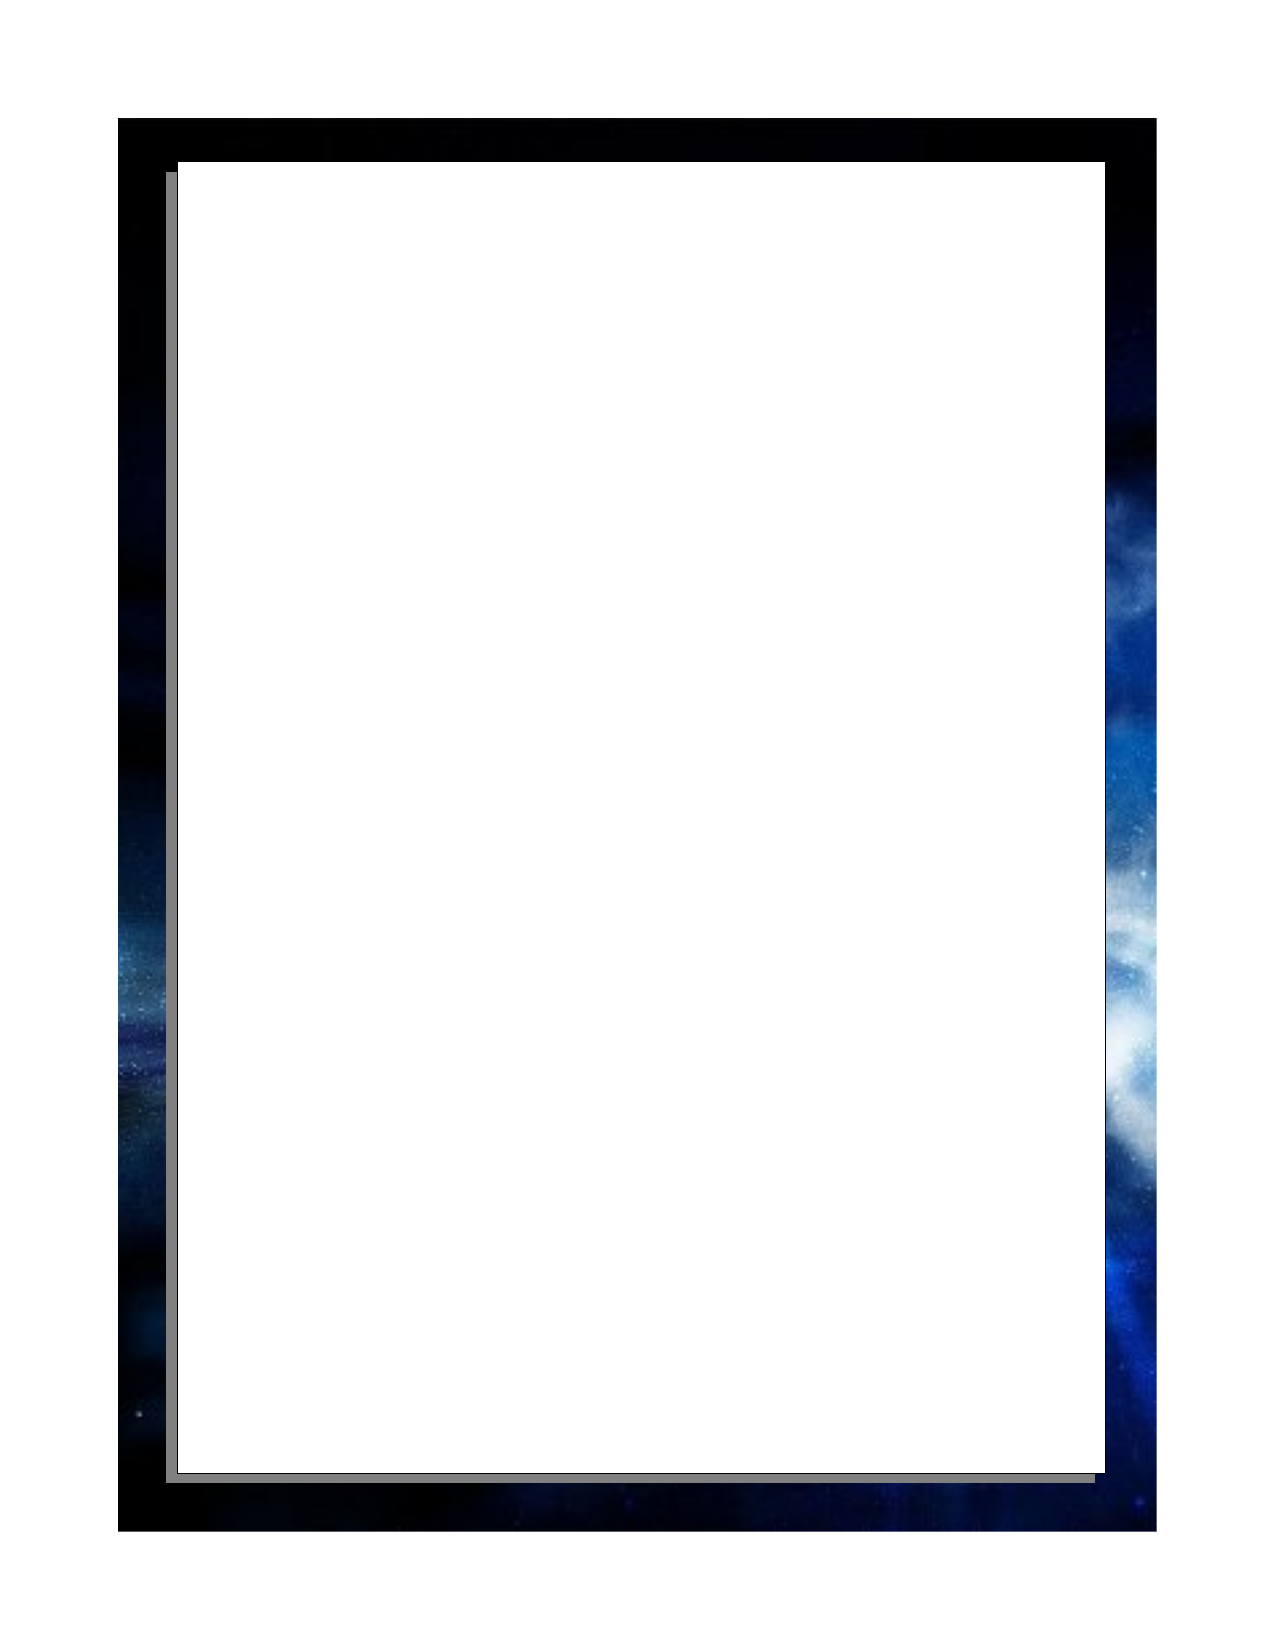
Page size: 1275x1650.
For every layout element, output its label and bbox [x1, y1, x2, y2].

picture [118, 118, 1157, 1532]
